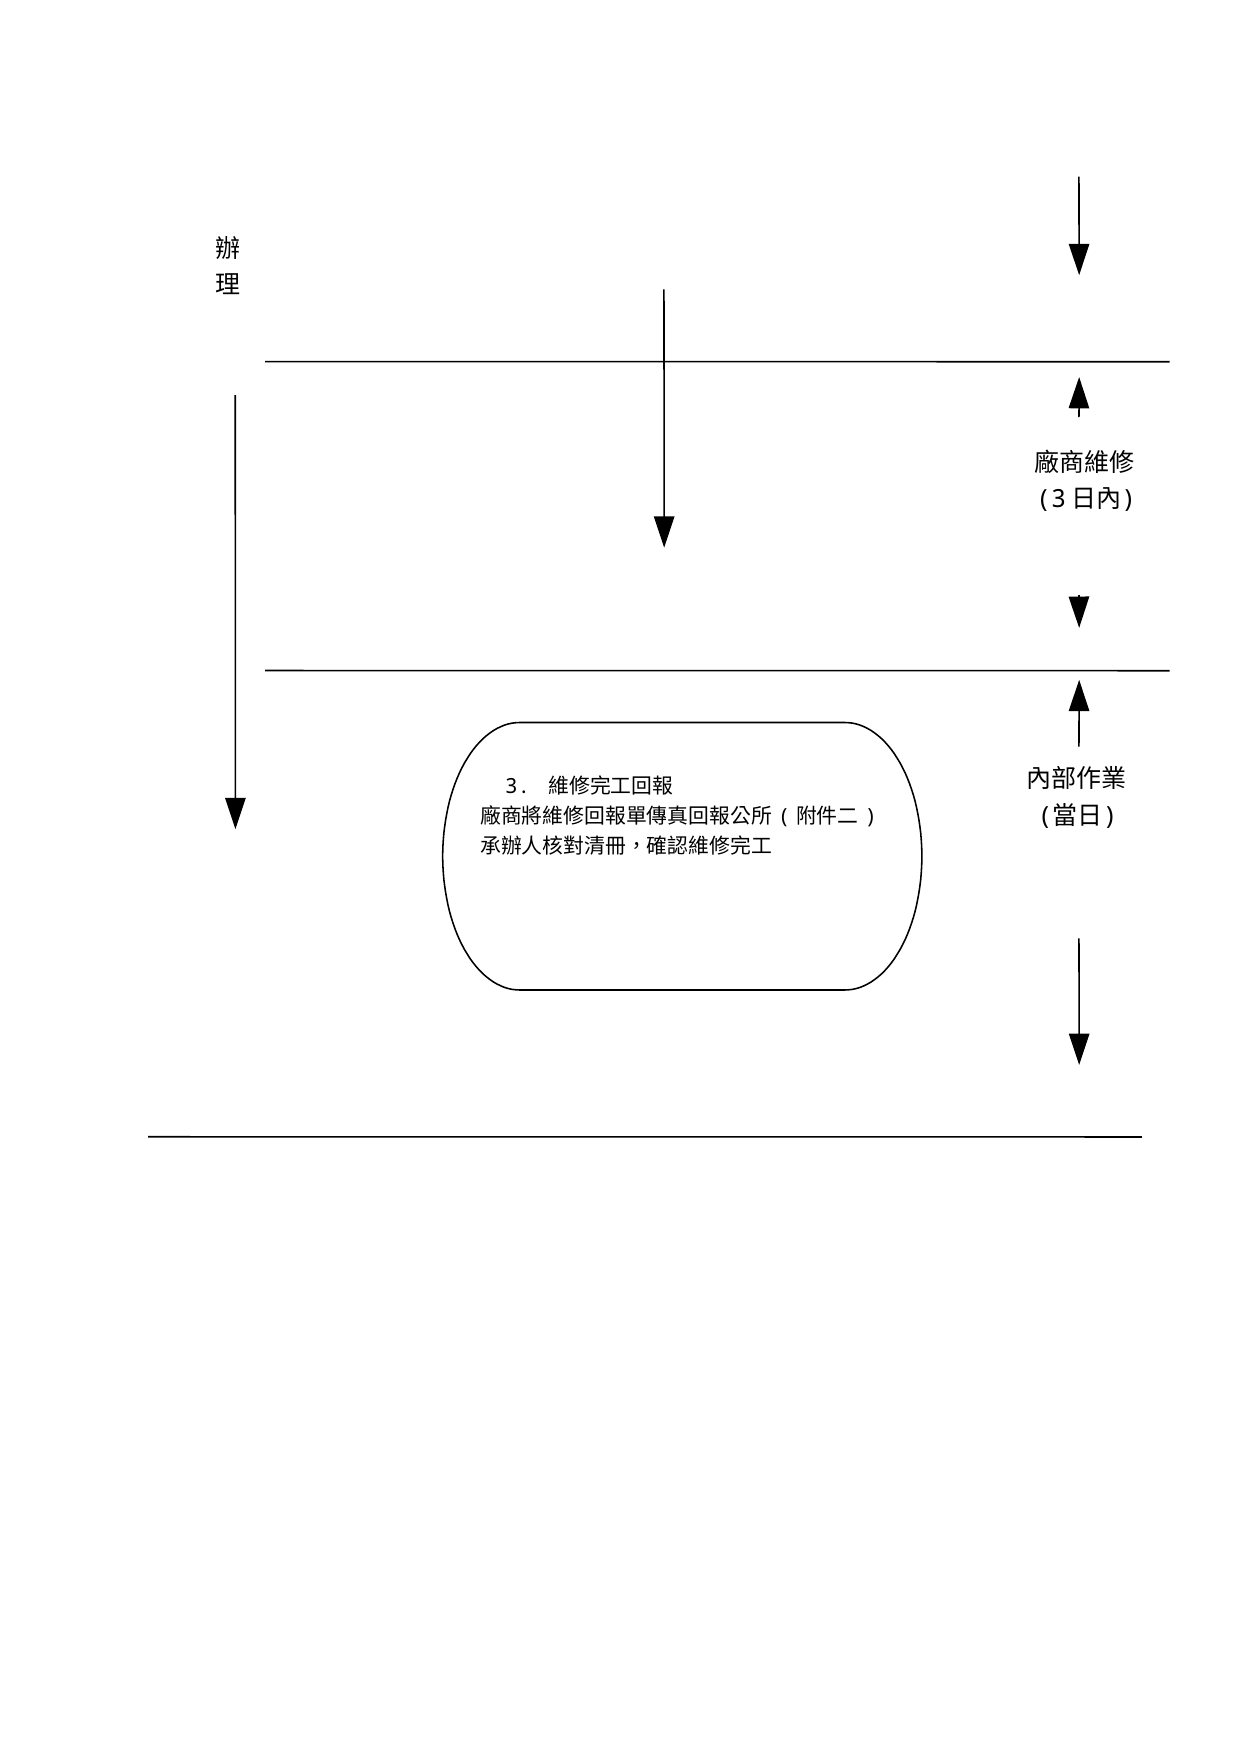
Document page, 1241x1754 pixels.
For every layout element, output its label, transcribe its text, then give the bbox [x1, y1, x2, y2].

text (當日) [1026, 795, 1129, 831]
text 辦理 [215, 229, 260, 301]
text 內部作業 [1026, 759, 1129, 795]
text 廠商維修 [1034, 443, 1137, 479]
text (3日內) [1034, 479, 1137, 515]
